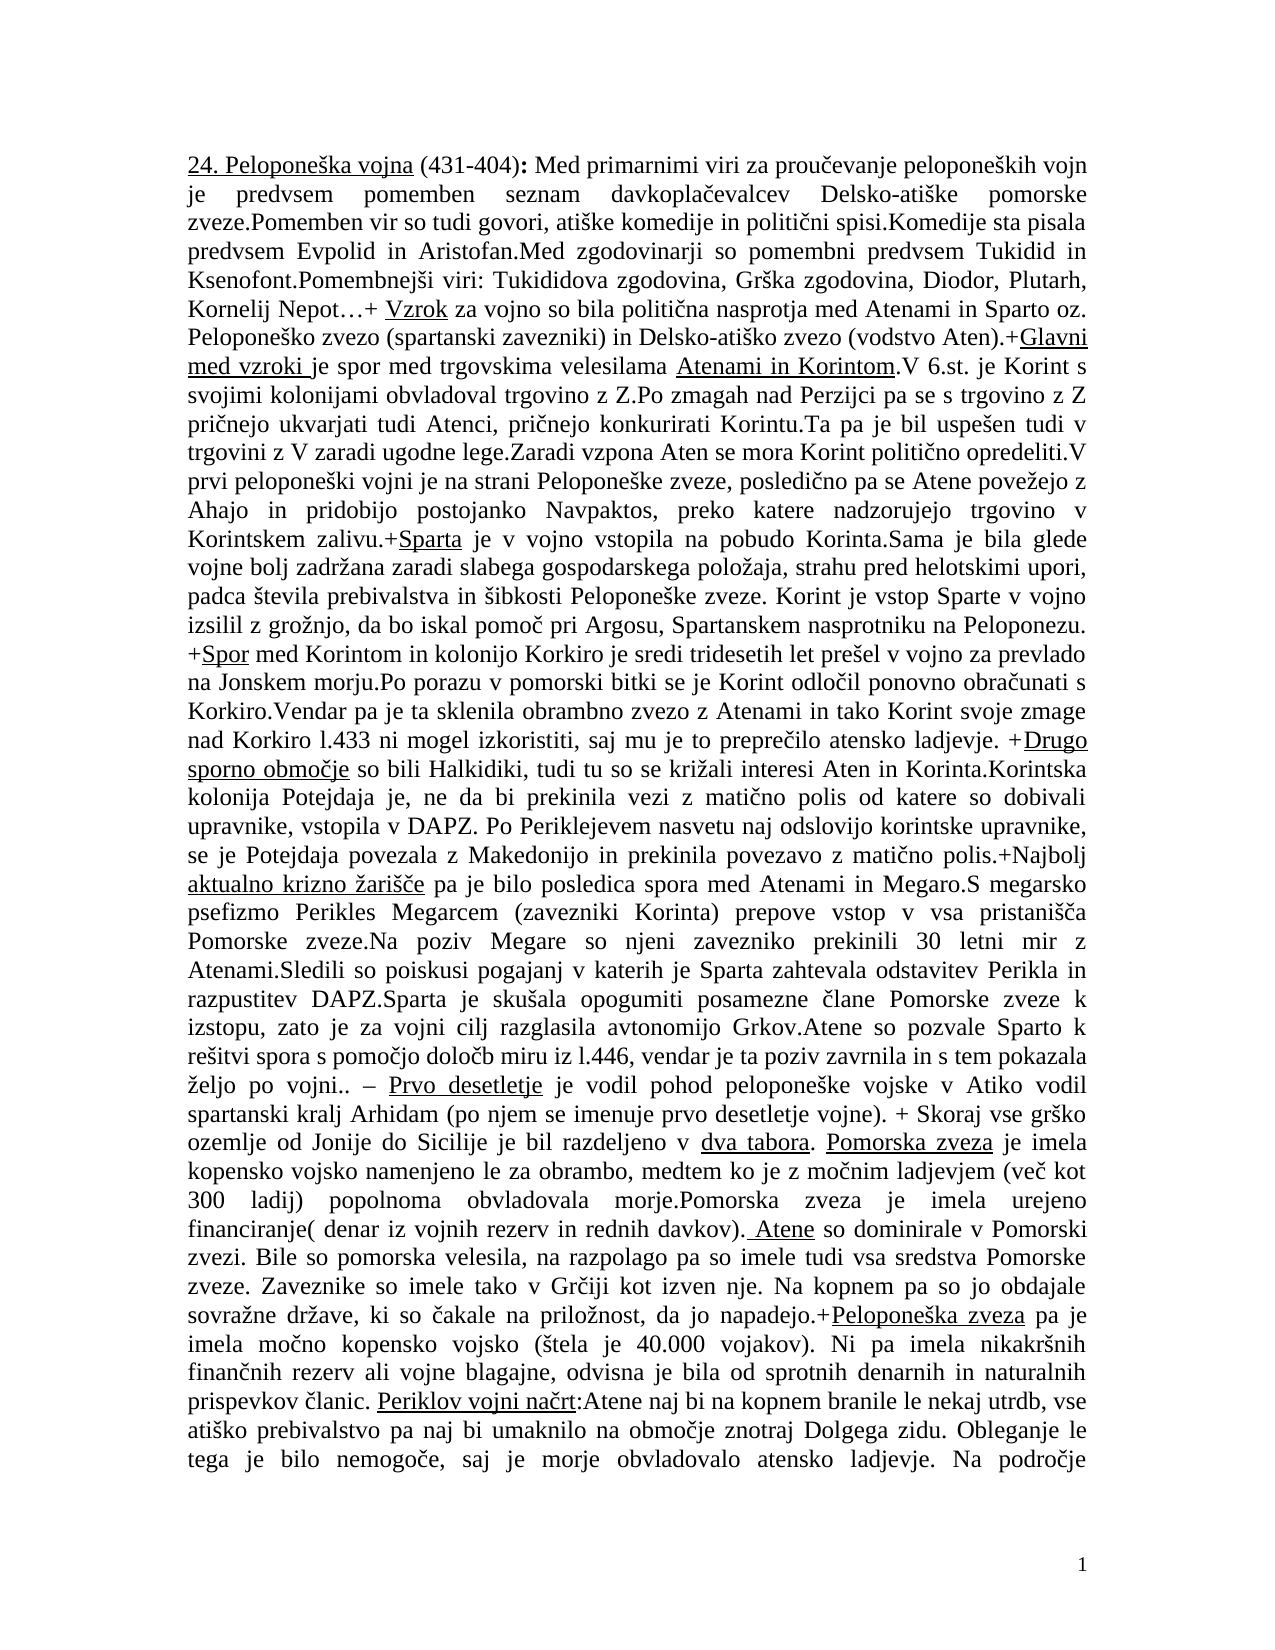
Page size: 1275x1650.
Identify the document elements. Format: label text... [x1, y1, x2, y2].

text 24. Peloponeška vojna (431-404): Med primarnimi viri za proučevanje peloponeških vojn je predvsem pomemben seznam davkoplačevalcev Delsko-atiške pomorske zveze.Pomemben vir so tudi govori, atiške komedije in politični spisi.Komedije sta pisala predvsem Evpolid in Aristofan.Med zgodovinarji so pomembni predvsem Tukidid in Ksenofont.Pomembnejši viri: Tukididova zgodovina, Grška zgodovina, Diodor, Plutarh, Kornelij Nepot…+ Vzrok za vojno so bila politična nasprotja med Atenami in Sparto oz. Peloponeško zvezo (spartanski zavezniki) in Delsko-atiško zvezo (vodstvo Aten).+Glavni med vzroki je spor med trgovskima velesilama Atenami in Korintom.V 6.st. je Korint s svojimi kolonijami obvladoval trgovino z Z.Po zmagah nad Perzijci pa se s trgovino z Z pričnejo ukvarjati tudi Atenci, pričnejo konkurirati Korintu.Ta pa je bil uspešen tudi v trgovini z V zaradi ugodne lege.Zaradi vzpona Aten se mora Korint politično opredeliti.V prvi peloponeški vojni je na strani Peloponeške zveze, posledično pa se Atene povežejo z Ahajo in pridobijo postojanko Navpaktos, preko katere nadzorujejo trgovino v Korintskem zalivu.+Sparta je v vojno vstopila na pobudo Korinta.Sama je bila glede vojne bolj zadržana zaradi slabega gospodarskega položaja, strahu pred helotskimi upori, padca števila prebivalstva in šibkosti Peloponeške zveze. Korint je vstop Sparte v vojno izsilil z grožnjo, da bo iskal pomoč pri Argosu, Spartanskem nasprotniku na Peloponezu.+Spor med Korintom in kolonijo Korkiro je sredi tridesetih let prešel v vojno za prevlado na Jonskem morju.Po porazu v pomorski bitki se je Korint odločil ponovno obračunati s Korkiro.Vendar pa je ta sklenila obrambno zvezo z Atenami in tako Korint svoje zmage nad Korkiro l.433 ni mogel izkoristiti, saj mu je to preprečilo atensko ladjevje. +Drugo sporno območje so bili Halkidiki, tudi tu so se križali interesi Aten in Korinta.Korintska kolonija Potejdaja je, ne da bi prekinila vezi z matično polis od katere so dobivali upravnike, vstopila v DAPZ. Po Periklejevem nasvetu naj odslovijo korintske upravnike, se je Potejdaja povezala z Makedonijo in prekinila povezavo z matično polis.+Najbolj aktualno krizno žarišče pa je bilo posledica spora med Atenami in Megaro.S megarsko psefizmo Perikles Megarcem (zavezniki Korinta) prepove vstop v vsa pristanišča Pomorske zveze.Na poziv Megare so njeni zavezniko prekinili 30 letni mir z Atenami.Sledili so poiskusi pogajanj v katerih je Sparta zahtevala odstavitev Perikla in razpustitev DAPZ.Sparta je skušala opogumiti posamezne člane Pomorske zveze k izstopu, zato je za vojni cilj razglasila avtonomijo Grkov.Atene so pozvale Sparto k rešitvi spora s pomočjo določb miru iz l.446, vendar je ta poziv zavrnila in s tem pokazala željo po vojni.. – Prvo desetletje je vodil pohod peloponeške vojske v Atiko vodil spartanski kralj Arhidam (po njem se imenuje prvo desetletje vojne). + Skoraj vse grško ozemlje od Jonije do Sicilije je bil razdeljeno v dva tabora. Pomorska zveza je imela kopensko vojsko namenjeno le za obrambo, medtem ko je z močnim ladjevjem (več kot 300 ladij) popolnoma obvladovala morje.Pomorska zveza je imela urejeno financiranje( denar iz vojnih rezerv in rednih davkov). Atene so dominirale v Pomorski zvezi. Bile so pomorska velesila, na razpolago pa so imele tudi vsa sredstva Pomorske zveze. Zaveznike so imele tako v Grčiji kot izven nje. Na kopnem pa so jo obdajale sovražne države, ki so čakale na priložnost, da jo napadejo.+Peloponeška zveza pa je imela močno kopensko vojsko (štela je 40.000 vojakov). Ni pa imela nikakršnih finančnih rezerv ali vojne blagajne, odvisna je bila od sprotnih denarnih in naturalnih prispevkov članic. Periklov vojni načrt:Atene naj bi na kopnem branile le nekaj utrdb, vse atiško prebivalstvo pa naj bi umaknilo na območje znotraj Dolgega zidu. Obleganje le tega je bilo nemogoče, saj je morje obvladovalo atensko ladjevje. Na področje [187, 150, 1087, 1472]
